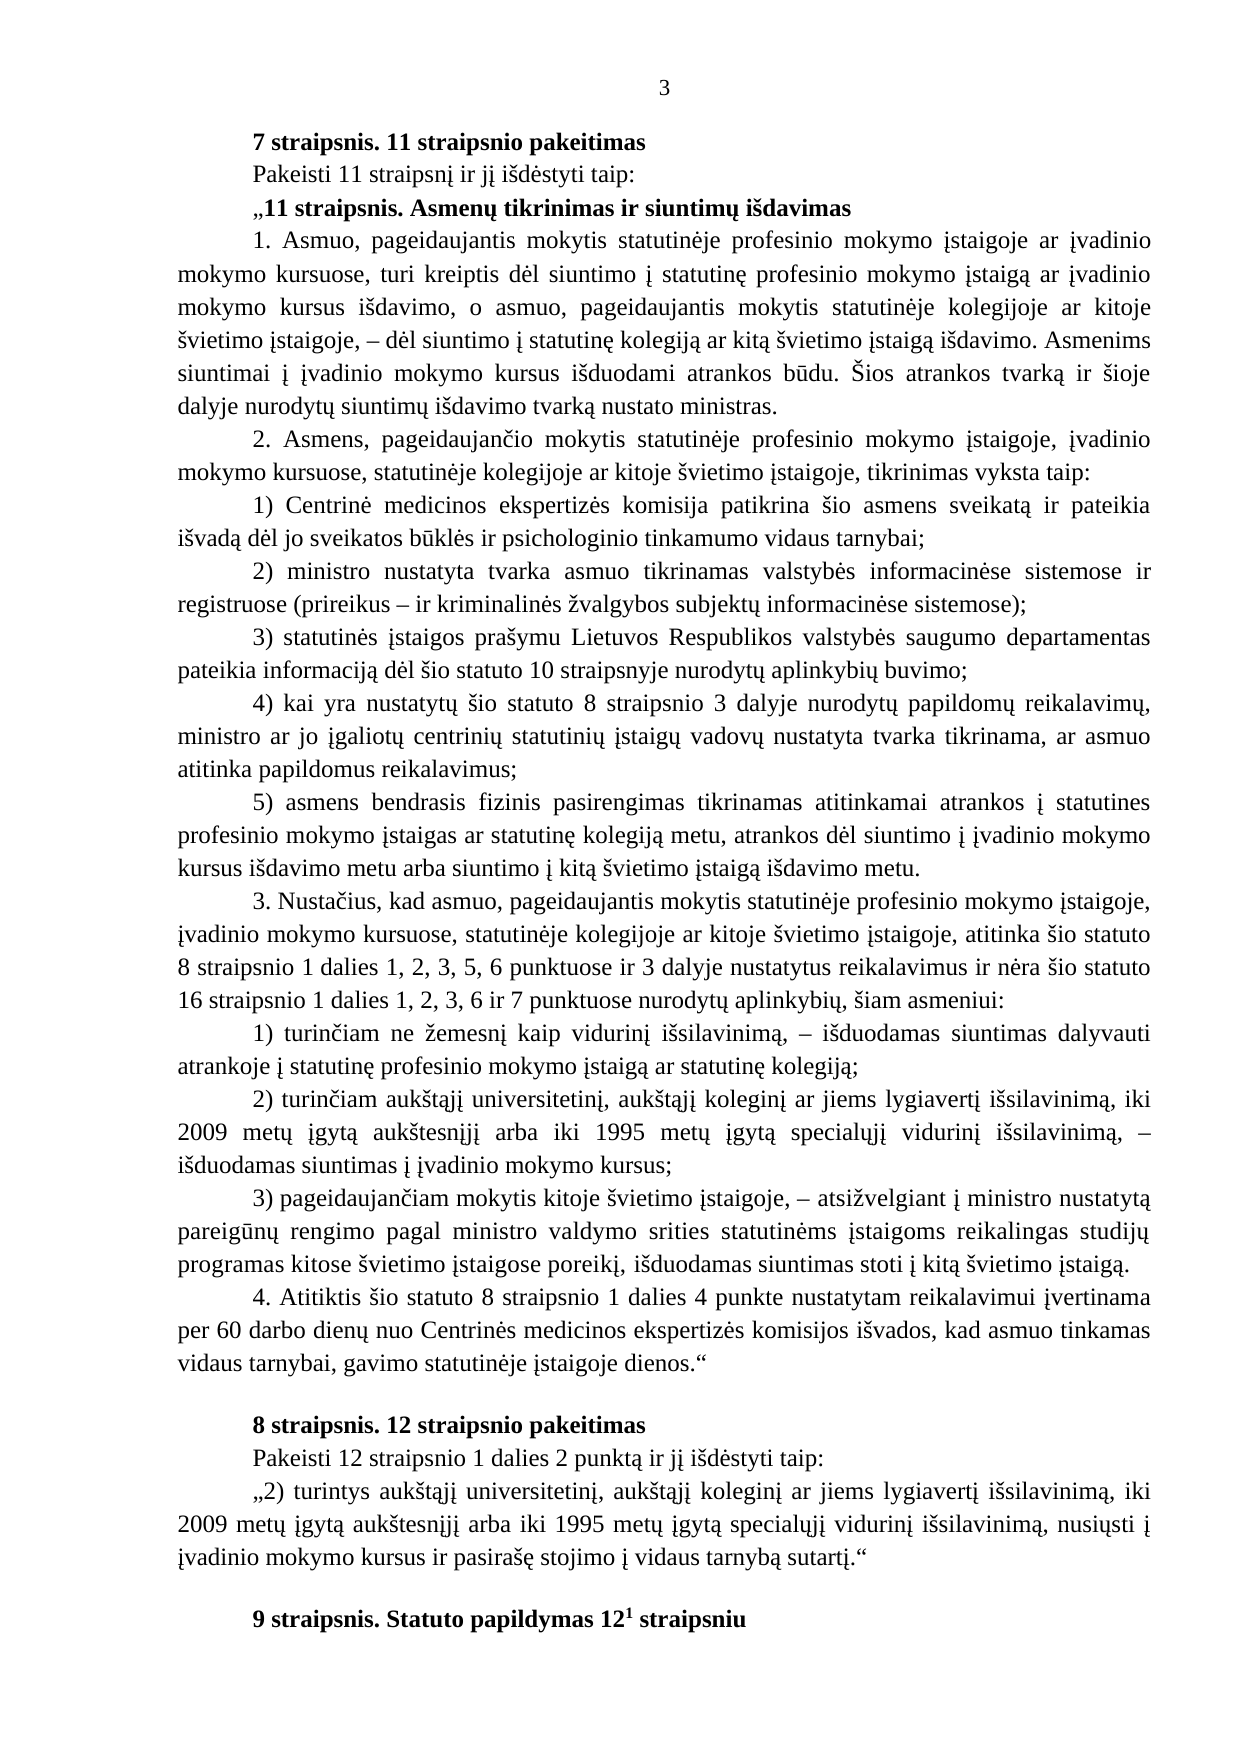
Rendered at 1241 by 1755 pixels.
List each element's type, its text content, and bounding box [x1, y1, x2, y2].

text 8 straipsnis. 12 straipsnio pakeitimas [177, 1410, 1152, 1439]
text 3) pageidaujančiam mokytis kitoje švietimo įstaigoje, – atsižvelgiant į ministro nustatytą pareigūnų rengimo pagal ministro valdymo srities statutinėms įstaigoms reikalingas studijų programas kitose švietimo įstaigose poreikį, išduodamas siuntimas stoti į kitą švietimo įstaigą. [177, 1183, 1152, 1278]
text „2) turintys aukštąjį universitetinį, aukštąjį koleginį ar jiems lygiavertį išsilavinimą, iki 2009 metų įgytą aukštesnįjį arba iki 1995 metų įgytą specialųjį vidurinį išsilavinimą, nusiųsti į įvadinio mokymo kursus ir pasirašę stojimo į vidaus tarnybą sutartį.“ [177, 1476, 1152, 1571]
text 5) asmens bendrasis fizinis pasirengimas tikrinamas atitinkamai atrankos į statutines profesinio mokymo įstaigas ar statutinę kolegiją metu, atrankos dėl siuntimo į įvadinio mokymo kursus išdavimo metu arba siuntimo į kitą švietimo įstaigą išdavimo metu. [177, 787, 1152, 882]
text Pakeisti 12 straipsnio 1 dalies 2 punktą ir jį išdėstyti taip: [177, 1443, 1152, 1472]
text 1) Centrinė medicinos ekspertizės komisija patikrina šio asmens sveikatą ir pateikia išvadą dėl jo sveikatos būklės ir psichologinio tinkamumo vidaus tarnybai; [177, 490, 1152, 552]
text 3) statutinės įstaigos prašymu Lietuvos Respublikos valstybės saugumo departamentas pateikia informaciją dėl šio statuto 10 straipsnyje nurodytų aplinkybių buvimo; [177, 622, 1152, 684]
text 9 straipsnis. Statuto papildymas 121 straipsniu [252, 1604, 1152, 1633]
text 1. Asmuo, pageidaujantis mokytis statutinėje profesinio mokymo įstaigoje ar įvadinio mokymo kursuose, turi kreiptis dėl siuntimo į statutinę profesinio mokymo įstaigą ar įvadinio mokymo kursus išdavimo, o asmuo, pageidaujantis mokytis statutinėje kolegijoje ar kitoje švietimo įstaigoje, – dėl siuntimo į statutinę kolegiją ar kitą švietimo įstaigą išdavimo. Asmenims siuntimai į įvadinio mokymo kursus išduodami atrankos būdu. Šios atrankos tvarką ir šioje dalyje nurodytų siuntimų išdavimo tvarką nustato ministras. [177, 226, 1152, 419]
text 2) turinčiam aukštąjį universitetinį, aukštąjį koleginį ar jiems lygiavertį išsilavinimą, iki 2009 metų įgytą aukštesnįjį arba iki 1995 metų įgytą specialųjį vidurinį išsilavinimą, – išduodamas siuntimas į įvadinio mokymo kursus; [177, 1084, 1152, 1179]
text 4. Atitiktis šio statuto 8 straipsnio 1 dalies 4 punkte nustatytam reikalavimui įvertinama per 60 darbo dienų nuo Centrinės medicinos ekspertizės komisijos išvados, kad asmuo tinkamas vidaus tarnybai, gavimo statutinėje įstaigoje dienos.“ [177, 1282, 1152, 1377]
text Pakeisti 11 straipsnį ir jį išdėstyti taip: [177, 159, 1152, 188]
text 2) ministro nustatyta tvarka asmuo tikrinamas valstybės informacinėse sistemose ir registruose (prireikus – ir kriminalinės žvalgybos subjektų informacinėse sistemose); [177, 556, 1152, 618]
text 7 straipsnis. 11 straipsnio pakeitimas [177, 127, 1152, 155]
text 3. Nustačius, kad asmuo, pageidaujantis mokytis statutinėje profesinio mokymo įstaigoje, įvadinio mokymo kursuose, statutinėje kolegijoje ar kitoje švietimo įstaigoje, atitinka šio statuto 8 straipsnio 1 dalies 1, 2, 3, 5, 6 punktuose ir 3 dalyje nustatytus reikalavimus ir nėra šio statuto 16 straipsnio 1 dalies 1, 2, 3, 6 ir 7 punktuose nurodytų aplinkybių, šiam asmeniui: [177, 886, 1152, 1014]
text 2. Asmens, pageidaujančio mokytis statutinėje profesinio mokymo įstaigoje, įvadinio mokymo kursuose, statutinėje kolegijoje ar kitoje švietimo įstaigoje, tikrinimas vyksta taip: [177, 424, 1152, 486]
text 1) turinčiam ne žemesnį kaip vidurinį išsilavinimą, – išduodamas siuntimas dalyvauti atrankoje į statutinę profesinio mokymo įstaigą ar statutinę kolegiją; [177, 1018, 1152, 1080]
text „11 straipsnis. Asmenų tikrinimas ir siuntimų išdavimas [252, 193, 1152, 221]
text 4) kai yra nustatytų šio statuto 8 straipsnio 3 dalyje nurodytų papildomų reikalavimų, ministro ar jo įgaliotų centrinių statutinių įstaigų vadovų nustatyta tvarka tikrinama, ar asmuo atitinka papildomus reikalavimus; [177, 688, 1152, 783]
